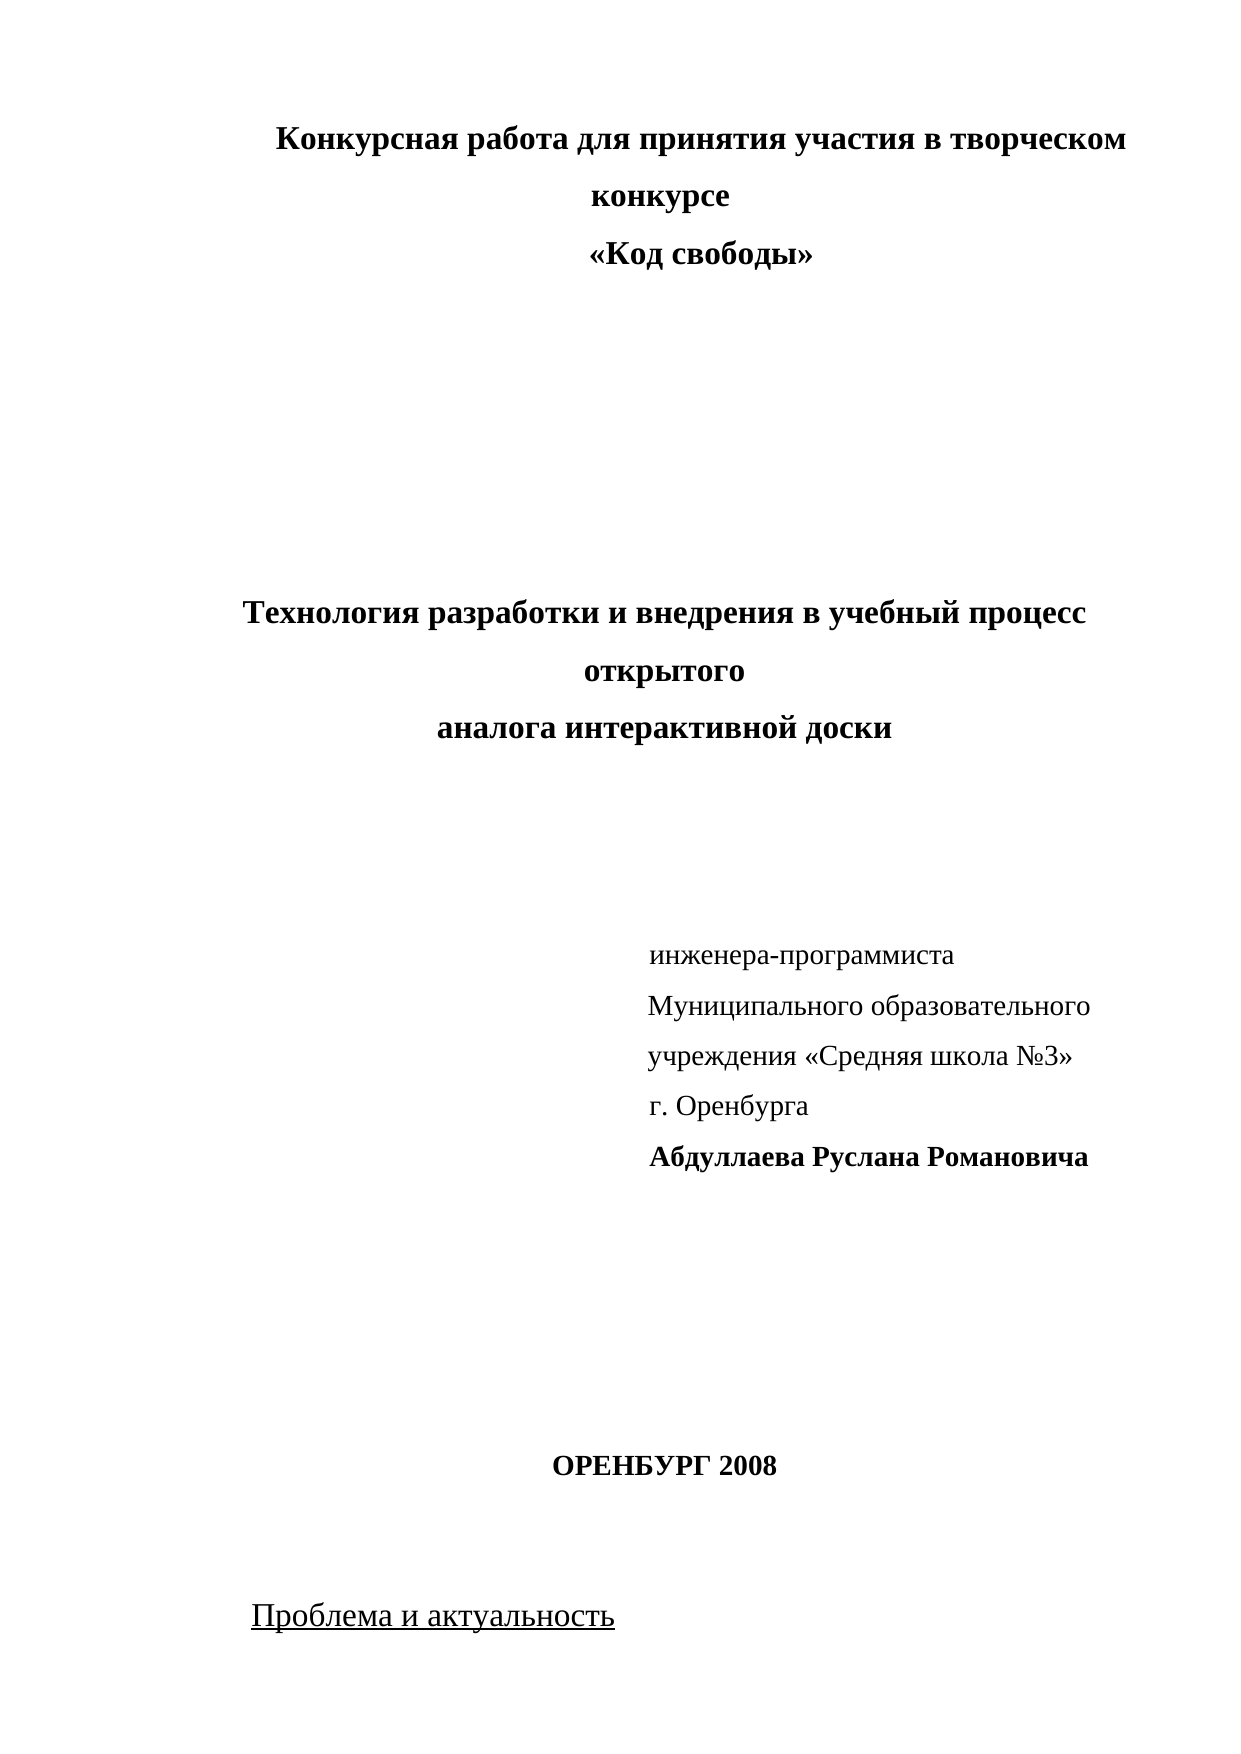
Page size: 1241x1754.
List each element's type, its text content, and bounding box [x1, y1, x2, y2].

text г. Оренбурга [647, 1088, 1152, 1122]
text инженера-программиста Муниципального образовательного учреждения «Средняя школа №3» [647, 937, 1152, 1072]
text Абдуллаева Руслана Романовича [647, 1139, 1152, 1172]
text «Код свободы» [177, 233, 1152, 271]
text Технология разработки и внедрения в учебный процесс открытого [177, 592, 1152, 688]
text Проблема и актуальность [177, 1595, 1152, 1633]
text Конкурсная работа для принятия участия в творческом конкурсе [177, 118, 1152, 214]
text аналога интерактивной доски [177, 707, 1152, 746]
text ОРЕНБУРГ 2008 [177, 1448, 1152, 1481]
